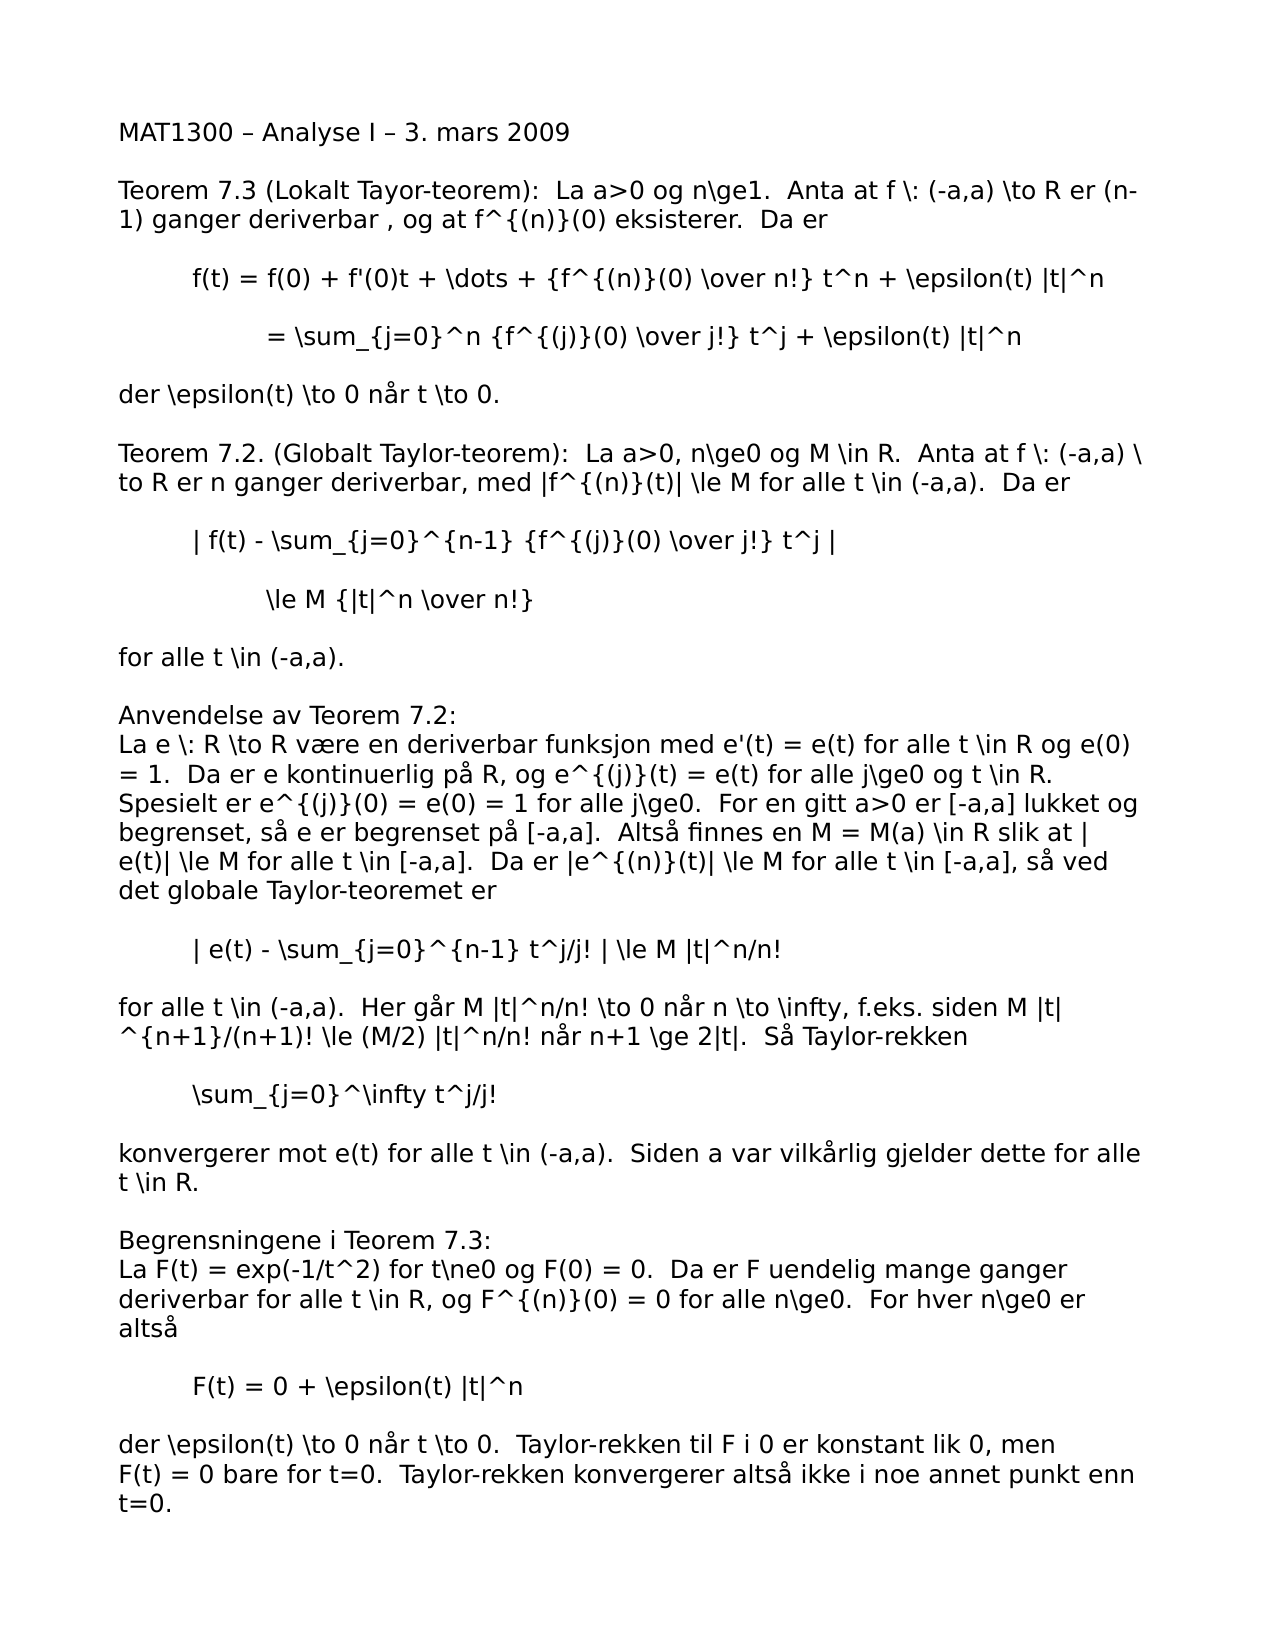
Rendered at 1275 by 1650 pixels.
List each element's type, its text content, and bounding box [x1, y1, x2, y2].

text der \epsilon(t) \to 0 når t \to 0. [118, 381, 1157, 410]
text La e \: R \to R være en deriverbar funksjon med e'(t) = e(t) for alle t \in R og e(0) = 1. Da er e kontinuerlig på R, og e^{(j)}(t) = e(t) for alle j\ge0 og t \in R. Spesielt er e^{(j)}(0) = e(0) = 1 for alle j\ge0. For en gitt a>0 er [-a,a] lukket og begrenset, så e er begrenset på [-a,a]. Altså finnes en M = M(a) \in R slik at |e(t)| \le M for alle t \in [-a,a]. Da er |e^{(n)}(t)| \le M for alle t \in [-a,a], så ved det globale Taylor-teoremet er [118, 731, 1157, 906]
text F(t) = 0 bare for t=0. Taylor-rekken konvergerer altså ikke i noe annet punkt enn t=0. [118, 1460, 1157, 1518]
text Anvendelse av Teorem 7.2: [118, 701, 1157, 731]
text Teorem 7.2. (Globalt Taylor-teorem): La a>0, n\ge0 og M \in R. Anta at f \: (-a,a) \to R er n ganger deriverbar, med |f^{(n)}(t)| \le M for alle t \in (-a,a). Da er [118, 439, 1157, 497]
text der \epsilon(t) \to 0 når t \to 0. Taylor-rekken til F i 0 er konstant lik 0, men [118, 1431, 1157, 1460]
text for alle t \in (-a,a). [118, 643, 1157, 672]
text La F(t) = exp(-1/t^2) for t\ne0 og F(0) = 0. Da er F uendelig mange ganger deriverbar for alle t \in R, og F^{(n)}(0) = 0 for alle n\ge0. For hver n\ge0 er [118, 1256, 1157, 1314]
text MAT1300 – Analyse I – 3. mars 2009 [118, 118, 1157, 147]
text f(t) = f(0) + f'(0)t + \dots + {f^{(n)}(0) \over n!} t^n + \epsilon(t) |t|^n [118, 264, 1157, 293]
text konvergerer mot e(t) for alle t \in (-a,a). Siden a var vilkårlig gjelder dette for alle t \in R. [118, 1139, 1157, 1197]
text for alle t \in (-a,a). Her går M |t|^n/n! \to 0 når n \to \infty, f.eks. siden M |t|^{n+1}/(n+1)! \le (M/2) |t|^n/n! når n+1 \ge 2|t|. Så Taylor-rekken [118, 993, 1157, 1051]
text | f(t) - \sum_{j=0}^{n-1} {f^{(j)}(0) \over j!} t^j | [118, 526, 1157, 556]
text altså [118, 1314, 1157, 1343]
text F(t) = 0 + \epsilon(t) |t|^n [118, 1372, 1157, 1401]
text | e(t) - \sum_{j=0}^{n-1} t^j/j! | \le M |t|^n/n! [118, 935, 1157, 964]
text = \sum_{j=0}^n {f^{(j)}(0) \over j!} t^j + \epsilon(t) |t|^n [118, 322, 1157, 351]
text \sum_{j=0}^\infty t^j/j! [118, 1081, 1157, 1110]
text Begrensningene i Teorem 7.3: [118, 1226, 1157, 1256]
text \le M {|t|^n \over n!} [118, 585, 1157, 614]
text Teorem 7.3 (Lokalt Tayor-teorem): La a>0 og n\ge1. Anta at f \: (-a,a) \to R er (n-1) ganger deriverbar , og at f^{(n)}(0) eksisterer. Da er [118, 176, 1157, 235]
